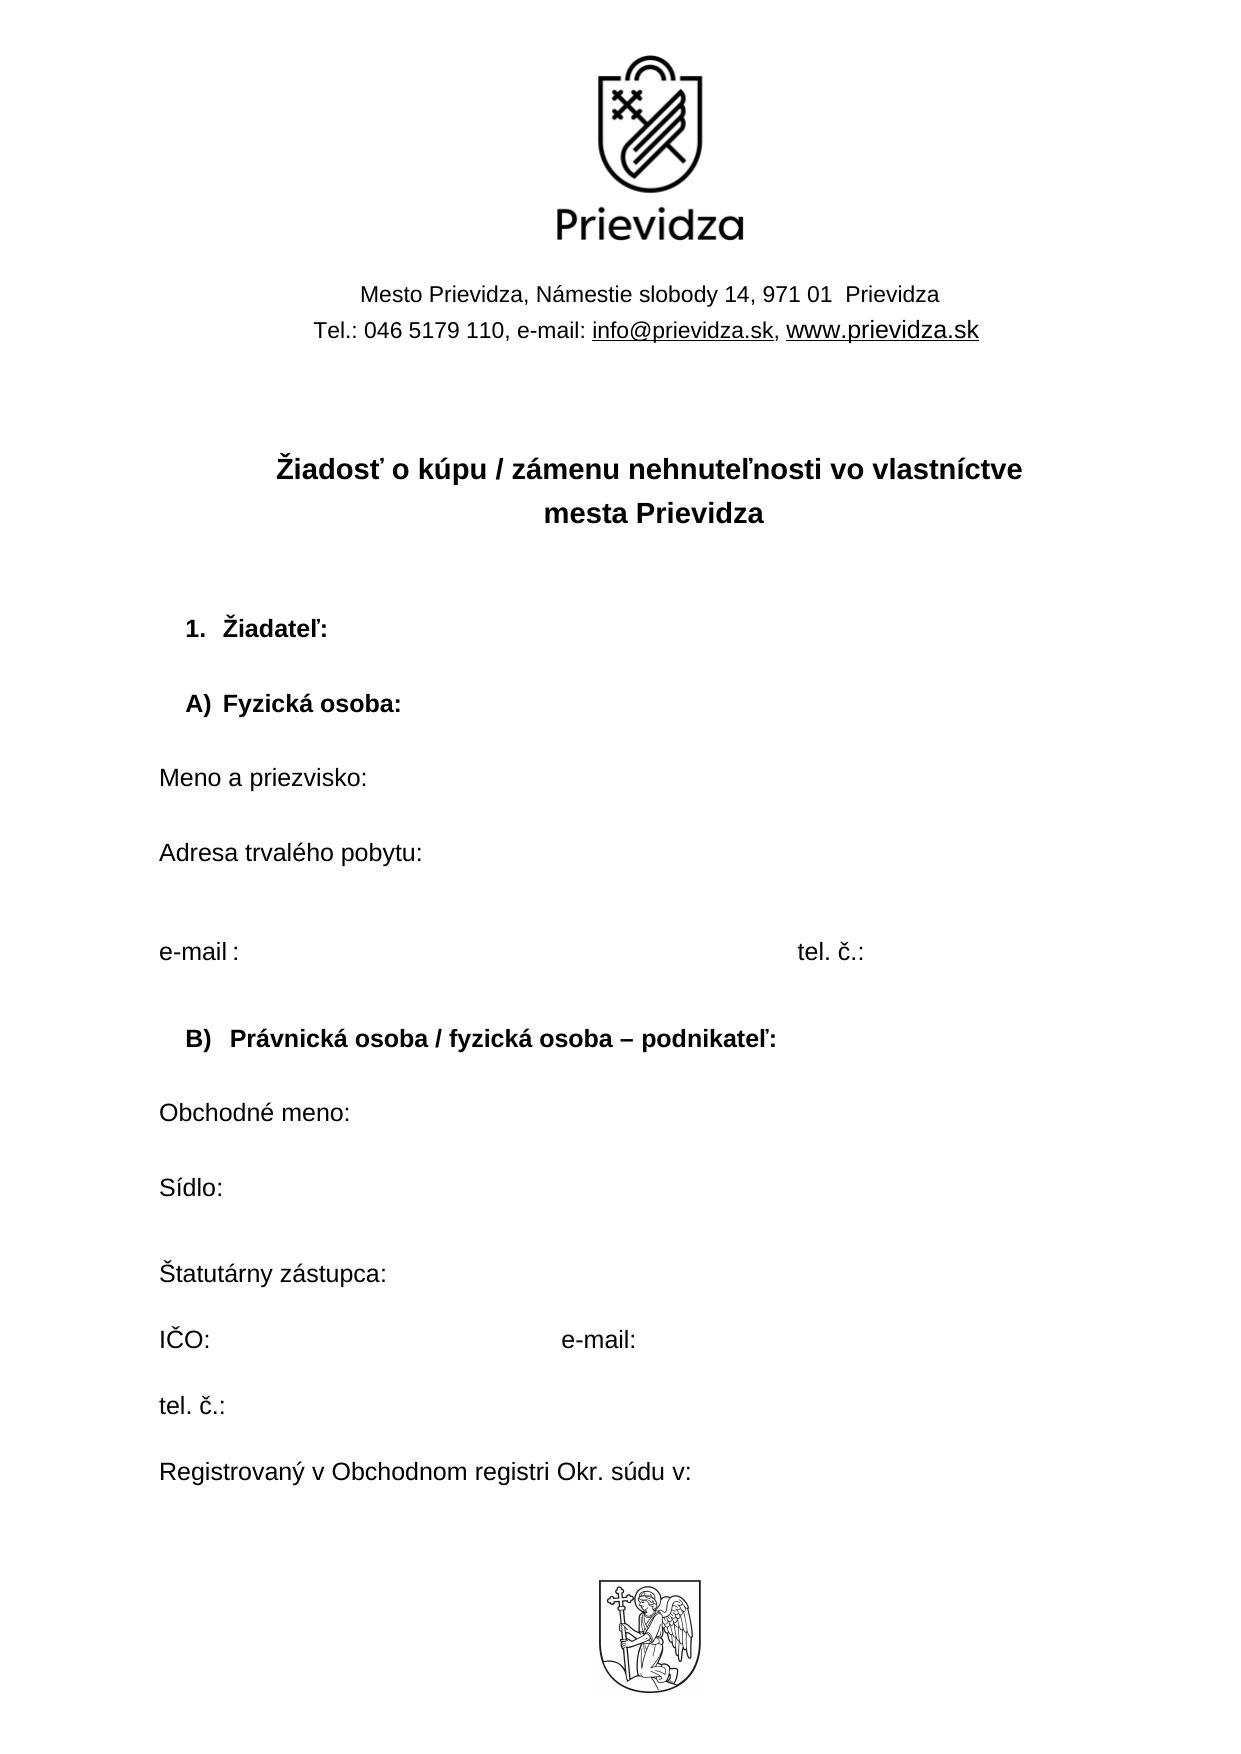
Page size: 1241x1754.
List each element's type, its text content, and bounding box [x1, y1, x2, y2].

text Adresa trvalého pobytu: [159, 837, 1152, 866]
text Registrovaný v Obchodnom registri Okr. súdu v: [159, 1457, 1152, 1486]
text tel. č.: [159, 1391, 1152, 1420]
list Právnická osoba / fyzická osoba – podnikateľ: [185, 1024, 1152, 1053]
subtitle Žiadosť o kúpu / zámenu nehnuteľnosti vo vlastníctve mesta Prievidza [148, 452, 1152, 529]
list Žiadateľ: [185, 614, 1152, 643]
text Tel.: 046 5179 110, e-mail: info@prievidza.sk, www.prievidza.sk [148, 315, 1152, 343]
text e-mail : tel. č.: [159, 937, 1152, 965]
text IČO: e-mail: [159, 1325, 1152, 1354]
text Meno a priezvisko: [159, 763, 1152, 792]
text Sídlo: [159, 1173, 1152, 1201]
list Fyzická osoba: [185, 689, 1152, 718]
text Mesto Prievidza, Námestie slobody 14, 971 01 Prievidza [148, 281, 1152, 307]
text Obchodné meno: [159, 1098, 1152, 1127]
text Štatutárny zástupca: [159, 1259, 1152, 1288]
